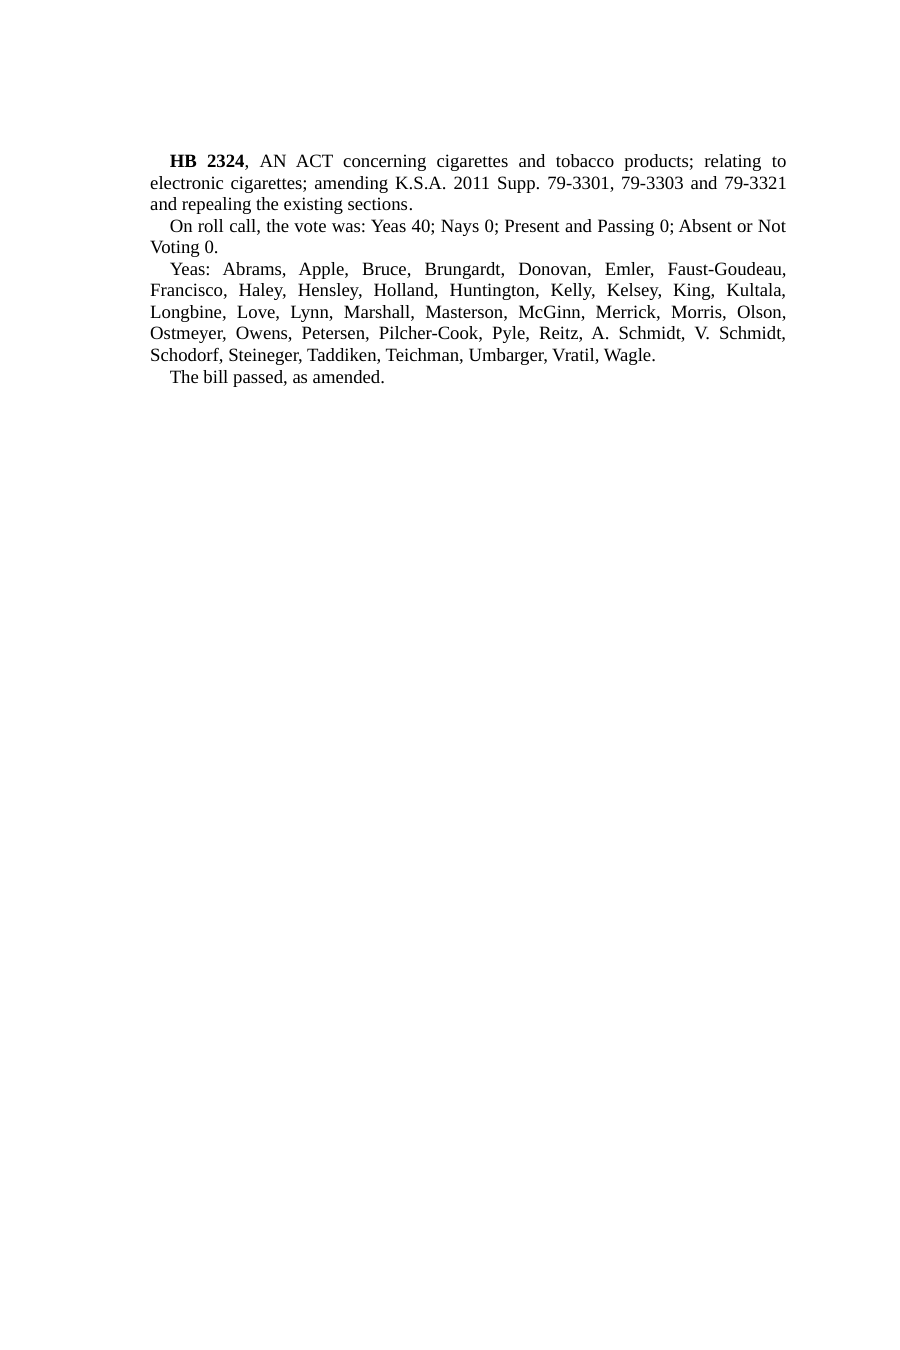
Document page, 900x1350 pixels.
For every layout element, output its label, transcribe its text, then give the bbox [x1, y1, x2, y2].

text Yeas: Abrams, Apple, Bruce, Brungardt, Donovan, Emler, Faust-Goudeau, Francisco, Haley, Hensley, Holland, Huntington, Kelly, Kelsey, King, Kultala, Longbine, Love, Lynn, Marshall, Masterson, McGinn, Merrick, Morris, Olson, Ostmeyer, Owens, Petersen, Pilcher-Cook, Pyle, Reitz, A. Schmidt, V. Schmidt, Schodorf, Steineger, Taddiken, Teichman, Umbarger, Vratil, Wagle. [150, 258, 787, 366]
text On roll call, the vote was: Yeas 40; Nays 0; Present and Passing 0; Absent or Not Voting 0. [150, 215, 787, 258]
text The bill passed, as amended. [150, 366, 787, 387]
text HB 2324, AN ACT concerning cigarettes and tobacco products; relating to electronic cigarettes; amending K.S.A. 2011 Supp. 79-3301, 79-3303 and 79-3321 and repealing the existing sections. [150, 150, 787, 215]
